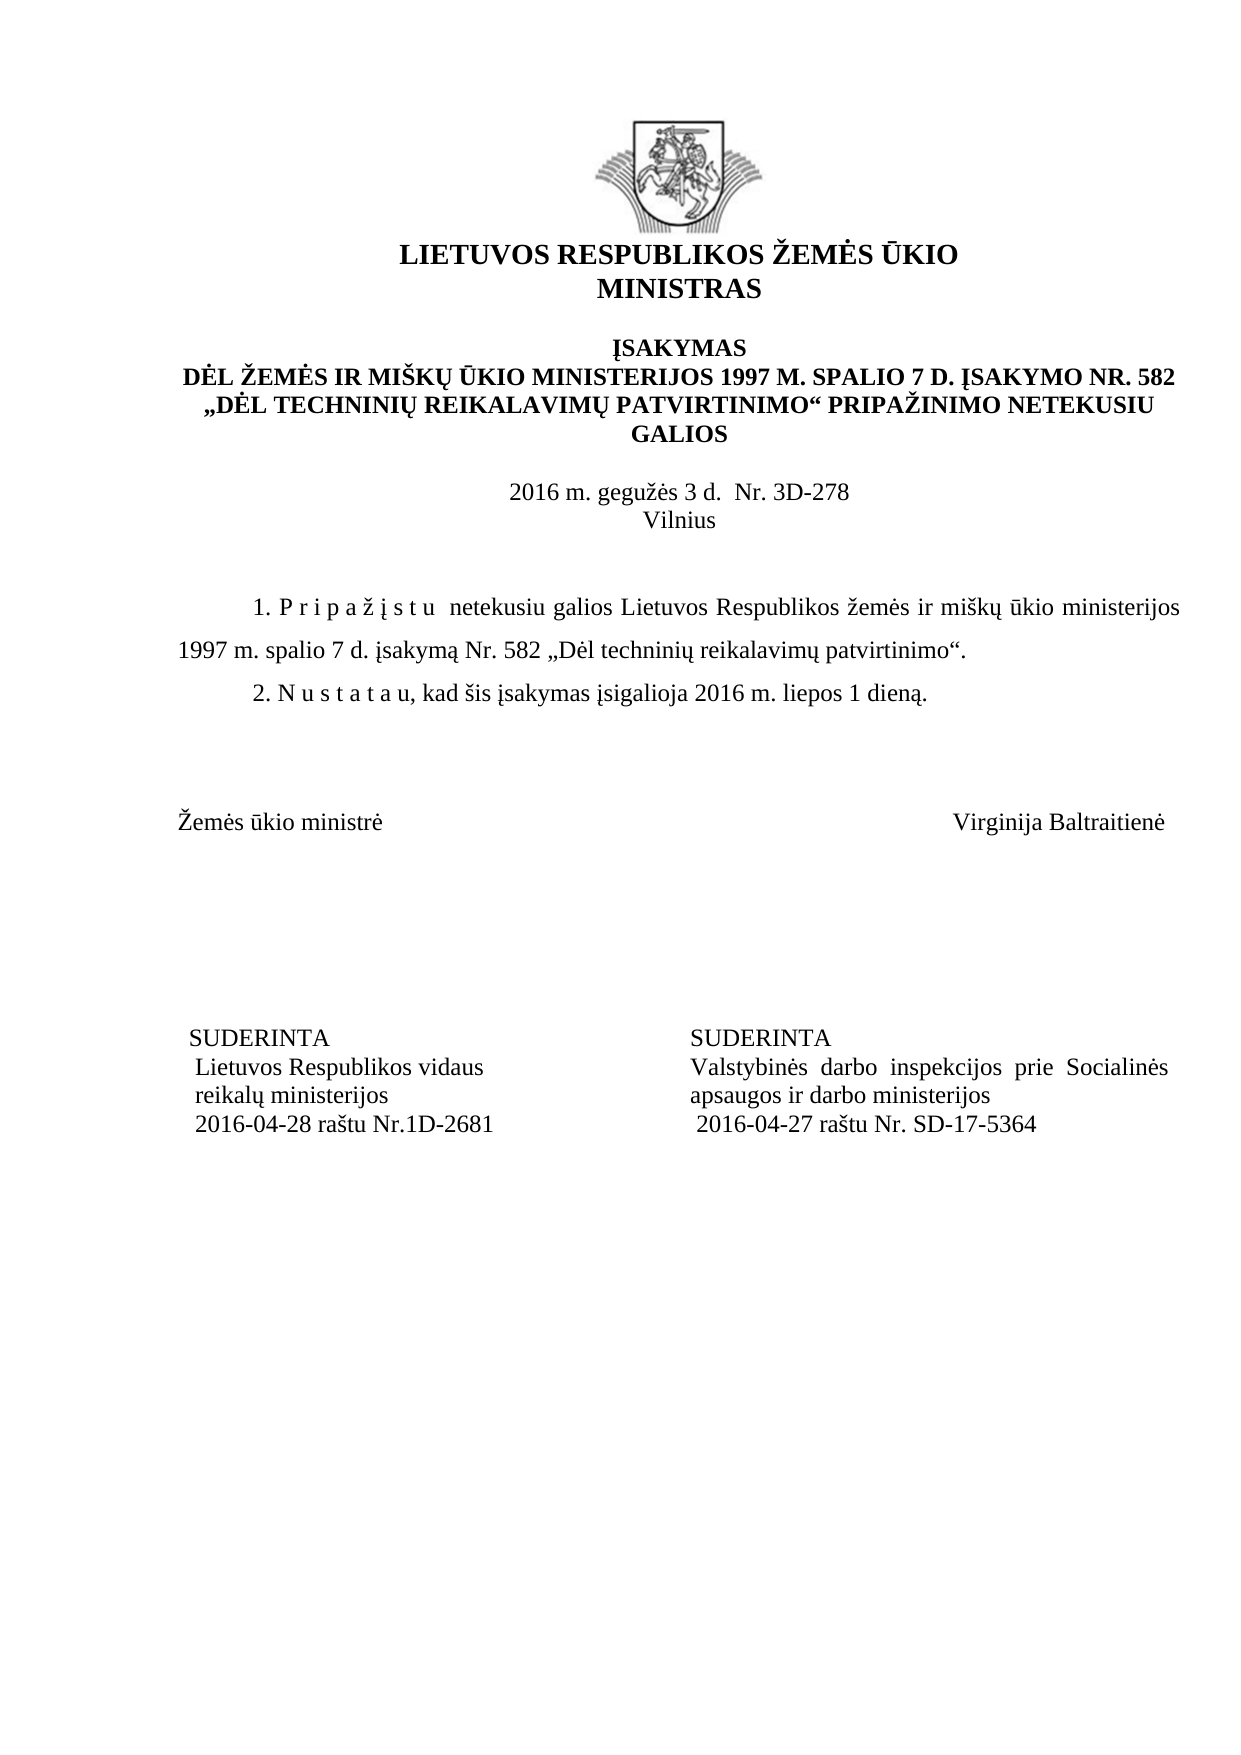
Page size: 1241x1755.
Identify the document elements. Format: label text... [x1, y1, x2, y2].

text LIETUVOS RESPUBLIKOS ŽEMĖS ŪKIO [177, 237, 1181, 271]
text ĮSAKYMAS [177, 333, 1181, 362]
text MINISTRAS [177, 271, 1181, 304]
text Žemės ūkio ministrė Virginija Baltraitienė [177, 807, 1181, 836]
text 1. Pripažįstu netekusiu galios Lietuvos Respublikos žemės ir miškų ūkio ministerijos 1997 m. spalio 7 d. įsakymą Nr. 582 „Dėl techninių reikalavimų patvirtinimo“. [177, 592, 1181, 664]
table_header SUDERINTA Valstybinės darbo inspekcijos prie Socialinės apsaugos ir darbo ministerijos 2016-04-27 raštu Nr. SD-17-5364 [679, 1023, 1180, 1181]
text DĖL ŽEMĖS IR MIŠKŲ ŪKIO MINISTERIJOS 1997 M. SPALIO 7 D. ĮSAKYMO NR. 582 „DĖL TECHNINIŲ REIKALAVIMŲ PATVIRTINIMO“ PRIPAŽINIMO NETEKUSIU GALIOS [177, 362, 1181, 448]
text 2016 m. gegužės 3 d. Nr. 3D-278 [177, 477, 1181, 506]
table_header SUDERINTA Lietuvos Respublikos vidaus reikalų ministerijos 2016-04-28 raštu Nr.1D-2681 [177, 1023, 679, 1181]
text Vilnius [177, 506, 1181, 534]
text 2. N u s t a t a u, kad šis įsakymas įsigalioja 2016 m. liepos 1 dieną. [177, 678, 1181, 707]
